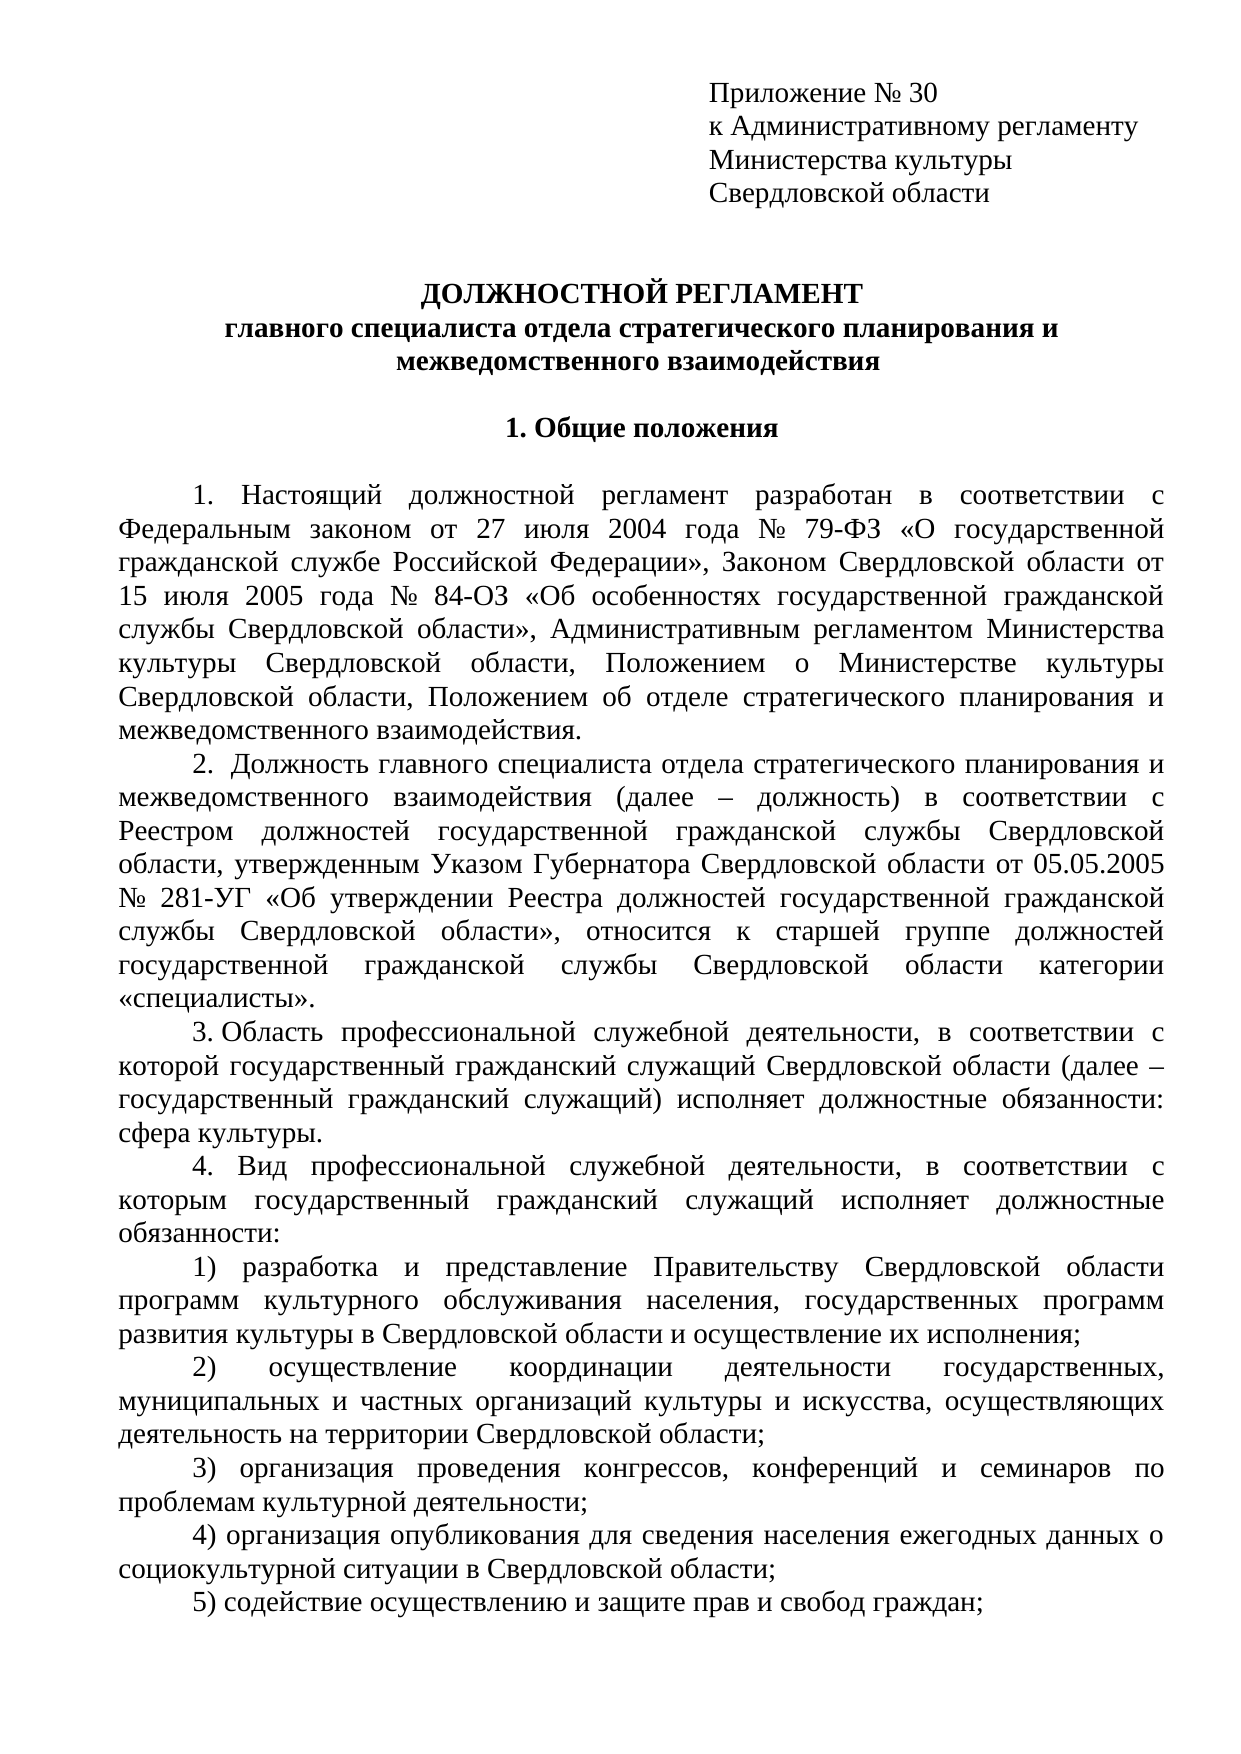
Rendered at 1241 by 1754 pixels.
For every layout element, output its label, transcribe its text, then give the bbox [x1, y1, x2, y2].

text 2) осуществление координации деятельности государственных, муниципальных и частных организаций культуры и искусства, осуществляющих деятельность на территории Свердловской области; [118, 1349, 1165, 1450]
text Приложение № 30 [709, 75, 1165, 108]
text 1. Общие положения [118, 410, 1165, 444]
text 3. Область профессиональной служебной деятельности, в соответствии с которой государственный гражданский служащий Свердловской области (далее – государственный гражданский служащий) исполняет должностные обязанности: сфера культуры. [118, 1014, 1165, 1148]
text 2. Должность главного специалиста отдела стратегического планирования и межведомственного взаимодействия (далее – должность) в соответствии с Реестром должностей государственной гражданской службы Свердловской области, утвержденным Указом Губернатора Свердловской области от 05.05.2005 № 281-УГ «Об утверждении Реестра должностей государственной гражданской службы Свердловской области», относится к старшей группе должностей государственной гражданской службы Свердловской области категории «специалисты». [118, 746, 1165, 1014]
text 4) организация опубликования для сведения населения ежегодных данных о социокультурной ситуации в Свердловской области; [118, 1517, 1165, 1584]
text ДОЛЖНОСТНОЙ РЕГЛАМЕНТ [118, 276, 1165, 310]
text главного специалиста отдела стратегического планирования и межведомственного взаимодействия [118, 310, 1165, 377]
text 5) содействие осуществлению и защите прав и свобод граждан; [118, 1584, 1165, 1618]
text 4. Вид профессиональной служебной деятельности, в соответствии с которым государственный гражданский служащий исполняет должностные обязанности: [118, 1148, 1165, 1249]
text 3) организация проведения конгрессов, конференций и семинаров по проблемам культурной деятельности; [118, 1450, 1165, 1517]
text 1) разработка и представление Правительству Свердловской области программ культурного обслуживания населения, государственных программ развития культуры в Свердловской области и осуществление их исполнения; [118, 1249, 1165, 1349]
text 1. Настоящий должностной регламент разработан в соответствии с Федеральным законом от 27 июля 2004 года № 79-ФЗ «О государственной гражданской службе Российской Федерации», Законом Свердловской области от 15 июля 2005 года № 84-ОЗ «Об особенностях государственной гражданской службы Свердловской области», Административным регламентом Министерства культуры Свердловской области, Положением о Министерстве культуры Свердловской области, Положением об отделе стратегического планирования и межведомственного взаимодействия. [118, 477, 1165, 746]
text к Административному регламенту Министерства культуры Свердловской области [709, 108, 1165, 209]
